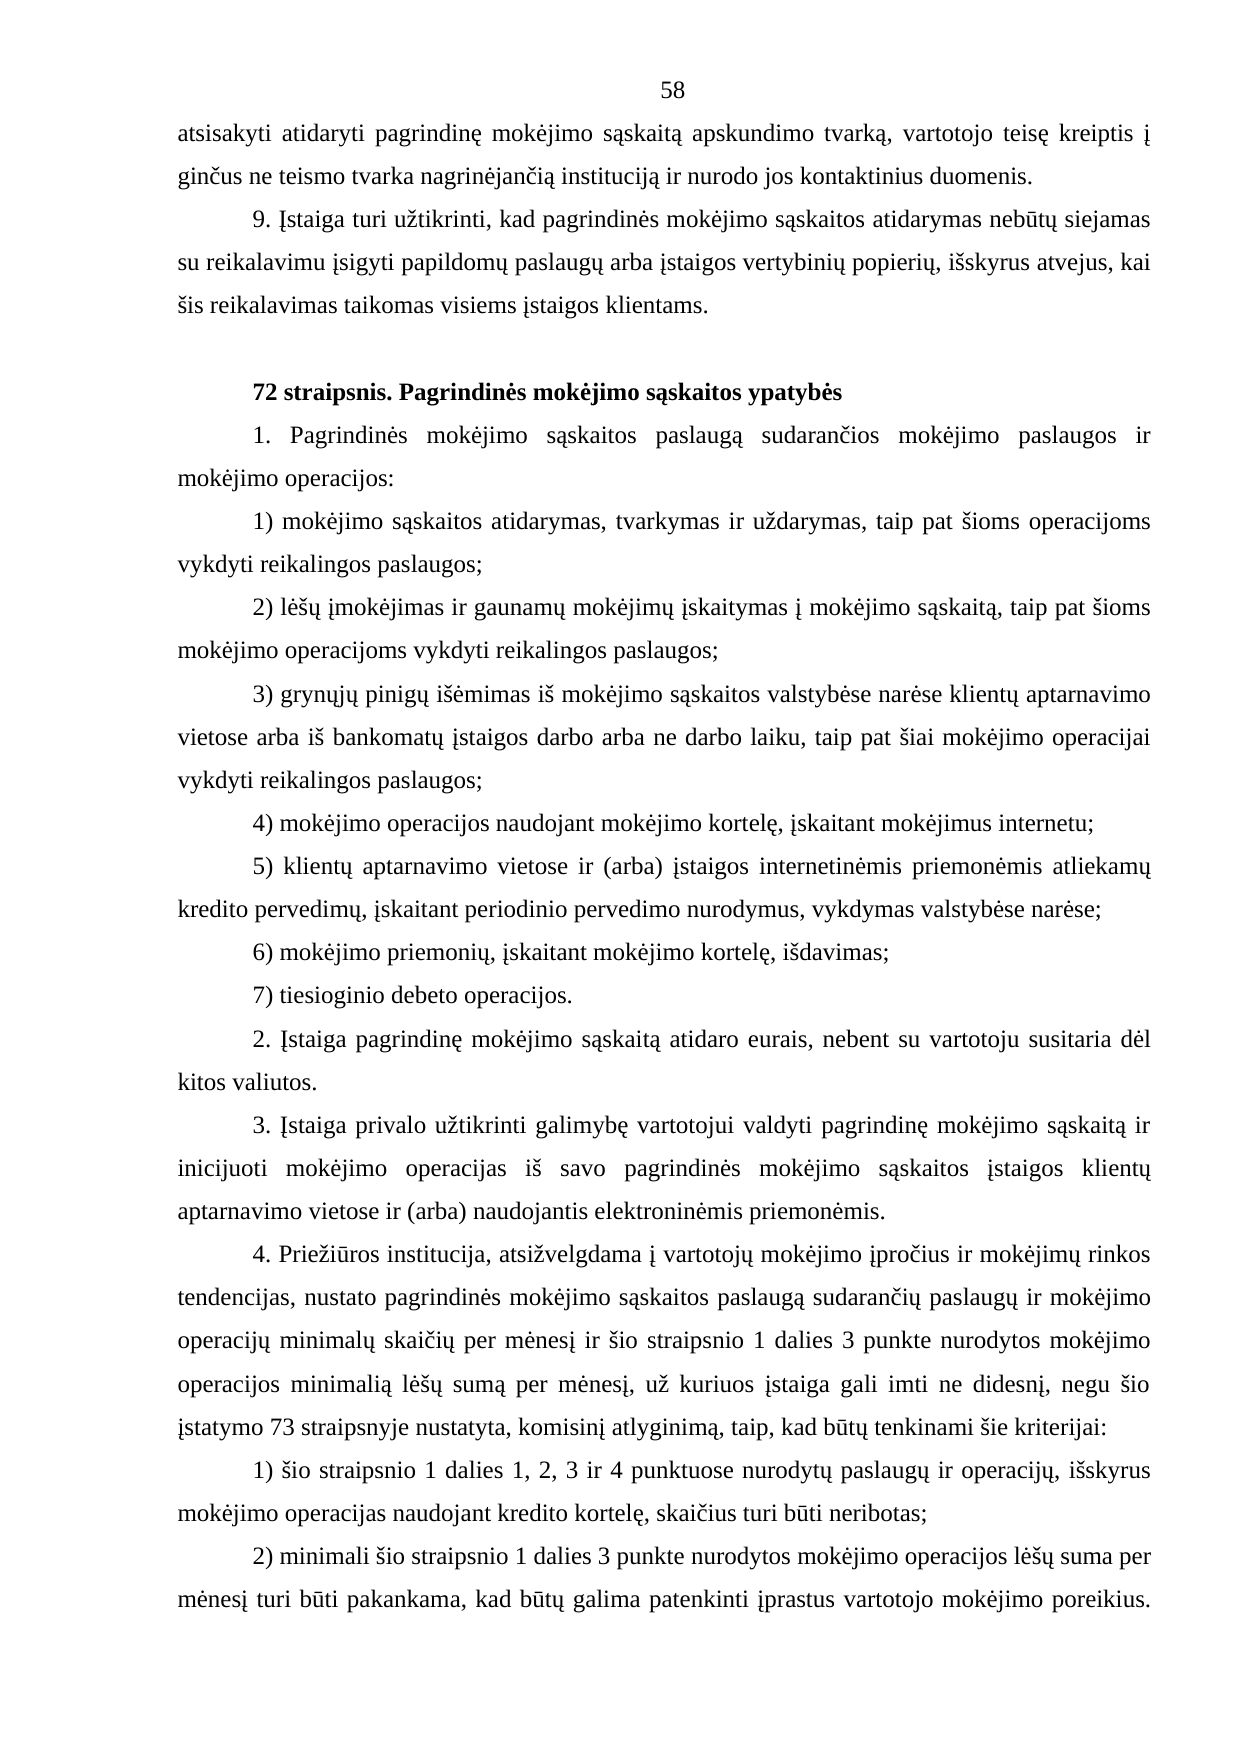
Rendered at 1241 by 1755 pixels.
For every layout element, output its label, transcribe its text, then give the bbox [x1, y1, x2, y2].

text 72 straipsnis. Pagrindinės mokėjimo sąskaitos ypatybės [177, 377, 1152, 406]
text 3. Įstaiga privalo užtikrinti galimybę vartotojui valdyti pagrindinę mokėjimo sąskaitą ir inicijuoti mokėjimo operacijas iš savo pagrindinės mokėjimo sąskaitos įstaigos klientų aptarnavimo vietose ir (arba) naudojantis elektroninėmis priemonėmis. [177, 1110, 1152, 1225]
text 9. Įstaiga turi užtikrinti, kad pagrindinės mokėjimo sąskaitos atidarymas nebūtų siejamas su reikalavimu įsigyti papildomų paslaugų arba įstaigos vertybinių popierių, išskyrus atvejus, kai šis reikalavimas taikomas visiems įstaigos klientams. [177, 204, 1152, 319]
text atsisakyti atidaryti pagrindinę mokėjimo sąskaitą apskundimo tvarką, vartotojo teisę kreiptis į ginčus ne teismo tvarka nagrinėjančią instituciją ir nurodo jos kontaktinius duomenis. [177, 118, 1152, 190]
text 4. Priežiūros institucija, atsižvelgdama į vartotojų mokėjimo įpročius ir mokėjimų rinkos tendencijas, nustato pagrindinės mokėjimo sąskaitos paslaugą sudarančių paslaugų ir mokėjimo operacijų minimalų skaičių per mėnesį ir šio straipsnio 1 dalies 3 punkte nurodytos mokėjimo operacijos minimalią lėšų sumą per mėnesį, už kuriuos įstaiga gali imti ne didesnį, negu šio įstatymo 73 straipsnyje nustatyta, komisinį atlyginimą, taip, kad būtų tenkinami šie kriterijai: [177, 1239, 1152, 1441]
text 1) mokėjimo sąskaitos atidarymas, tvarkymas ir uždarymas, taip pat šioms operacijoms vykdyti reikalingos paslaugos; [177, 506, 1152, 578]
text 6) mokėjimo priemonių, įskaitant mokėjimo kortelę, išdavimas; [177, 937, 1152, 966]
text 3) grynųjų pinigų išėmimas iš mokėjimo sąskaitos valstybėse narėse klientų aptarnavimo vietose arba iš bankomatų įstaigos darbo arba ne darbo laiku, taip pat šiai mokėjimo operacijai vykdyti reikalingos paslaugos; [177, 679, 1152, 794]
text 2) minimali šio straipsnio 1 dalies 3 punkte nurodytos mokėjimo operacijos lėšų suma per mėnesį turi būti pakankama, kad būtų galima patenkinti įprastus vartotojo mokėjimo poreikius. [177, 1541, 1152, 1613]
text 5) klientų aptarnavimo vietose ir (arba) įstaigos internetinėmis priemonėmis atliekamų kredito pervedimų, įskaitant periodinio pervedimo nurodymus, vykdymas valstybėse narėse; [177, 851, 1152, 923]
text 2. Įstaiga pagrindinę mokėjimo sąskaitą atidaro eurais, nebent su vartotoju susitaria dėl kitos valiutos. [177, 1024, 1152, 1096]
text 4) mokėjimo operacijos naudojant mokėjimo kortelę, įskaitant mokėjimus internetu; [177, 808, 1152, 837]
text 1. Pagrindinės mokėjimo sąskaitos paslaugą sudarančios mokėjimo paslaugos ir mokėjimo operacijos: [177, 420, 1152, 492]
text 1) šio straipsnio 1 dalies 1, 2, 3 ir 4 punktuose nurodytų paslaugų ir operacijų, išskyrus mokėjimo operacijas naudojant kredito kortelę, skaičius turi būti neribotas; [177, 1455, 1152, 1527]
text 7) tiesioginio debeto operacijos. [177, 981, 1152, 1009]
text 2) lėšų įmokėjimas ir gaunamų mokėjimų įskaitymas į mokėjimo sąskaitą, taip pat šioms mokėjimo operacijoms vykdyti reikalingos paslaugos; [177, 592, 1152, 664]
